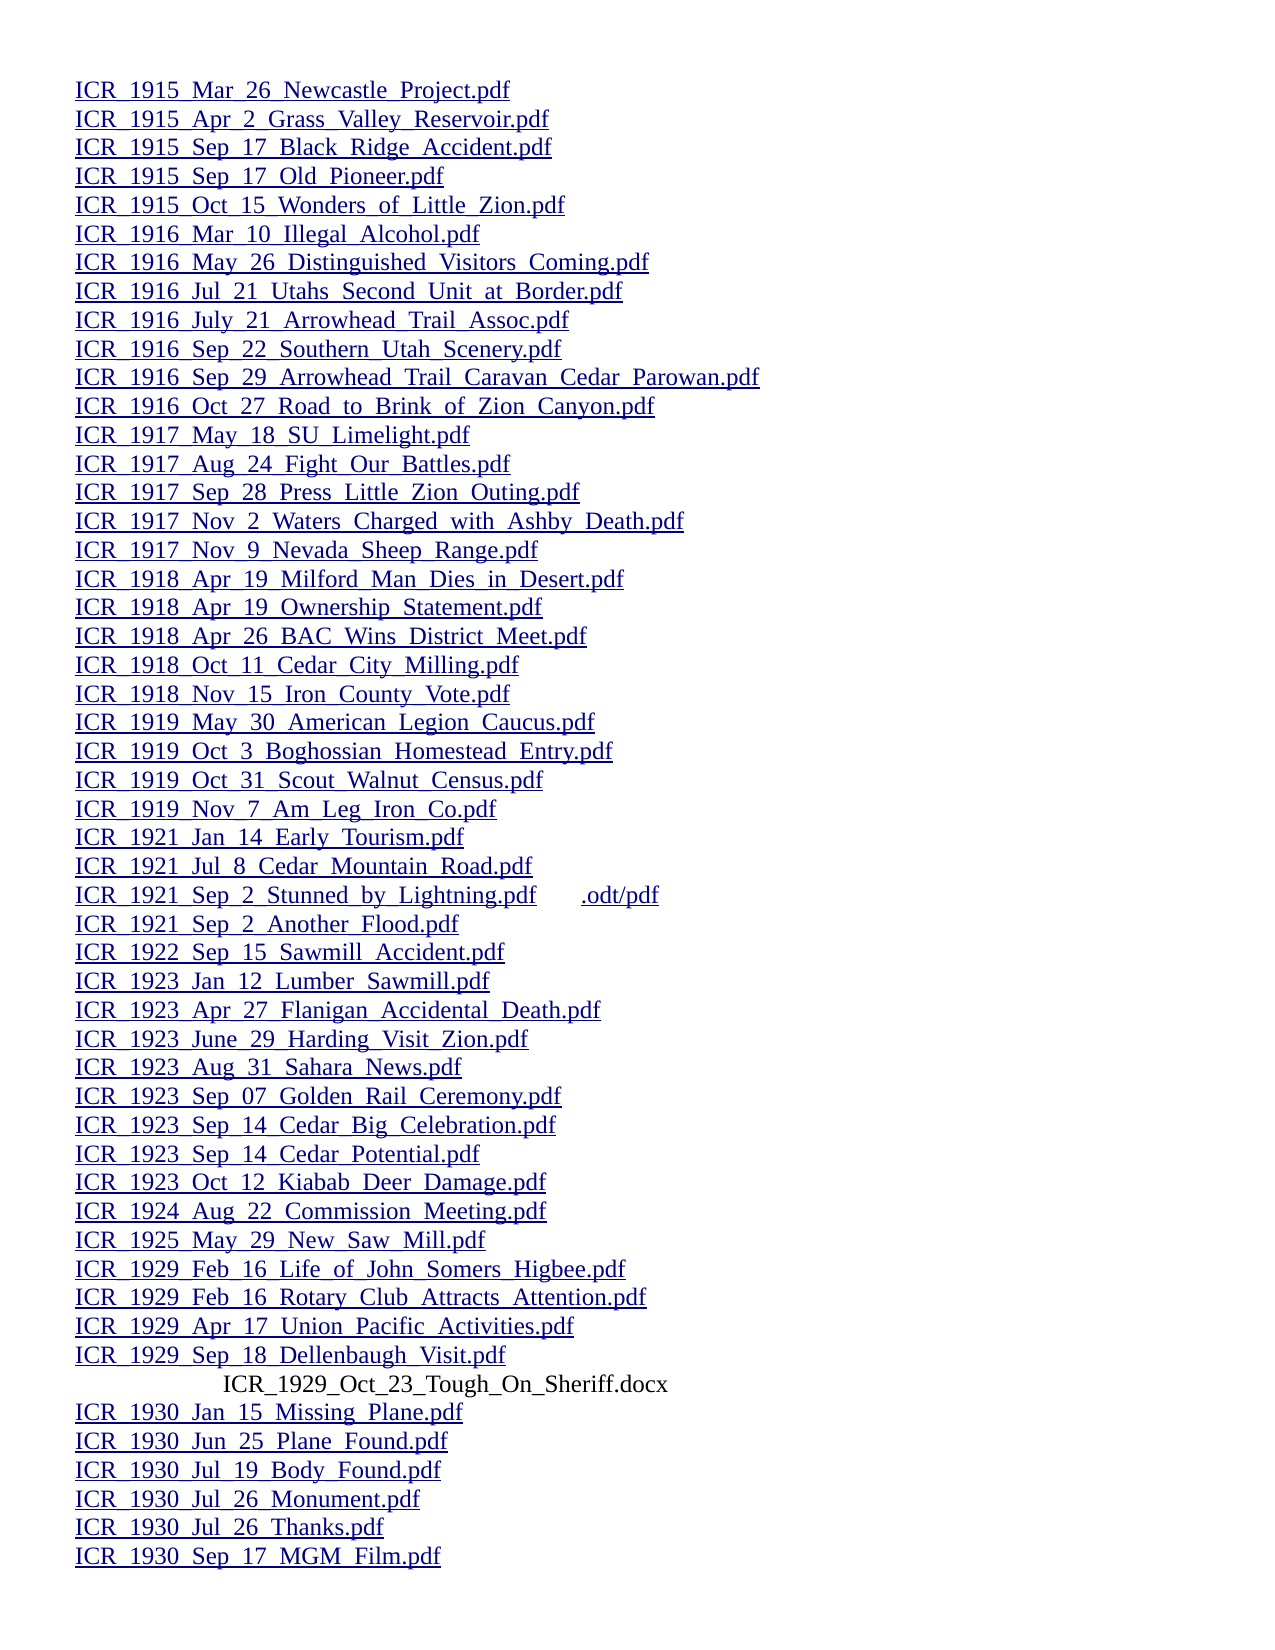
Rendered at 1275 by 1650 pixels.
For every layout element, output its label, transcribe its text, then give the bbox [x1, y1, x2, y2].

text ICR_1923_June_29_Harding_Visit_Zion.pdf [75, 1024, 1200, 1052]
text ICR_1929_Apr_17_Union_Pacific_Activities.pdf [75, 1311, 1200, 1340]
text ICR_1916_Jul_21_Utahs_Second_Unit_at_Border.pdf [75, 276, 1200, 305]
text ICR_1917_Nov_2_Waters_Charged_with_Ashby_Death.pdf [75, 506, 1200, 535]
text ICR_1921_Sep_2_Another_Flood.pdf [75, 909, 1200, 937]
text ICR_1929_Oct_23_Tough_On_Sheriff.docx [75, 1369, 1200, 1397]
text ICR_1919_Oct_3_Boghossian_Homestead_Entry.pdf [75, 736, 1200, 765]
text ICR_1916_Sep_22_Southern_Utah_Scenery.pdf [75, 334, 1200, 362]
text ICR_1923_Sep_07_Golden_Rail_Ceremony.pdf [75, 1081, 1200, 1110]
text ICR_1929_Sep_18_Dellenbaugh_Visit.pdf [75, 1340, 1200, 1369]
text ICR_1916_July_21_Arrowhead_Trail_Assoc.pdf [75, 305, 1200, 334]
text ICR_1918_Apr_19_Ownership_Statement.pdf [75, 592, 1200, 621]
text ICR_1915_Sep_17_Black_Ridge_Accident.pdf [75, 132, 1200, 161]
text ICR_1930_Jan_15_Missing_Plane.pdf [75, 1397, 1200, 1426]
text ICR_1918_Apr_26_BAC_Wins_District_Meet.pdf [75, 621, 1200, 650]
text ICR_1923_Sep_14_Cedar_Potential.pdf [75, 1139, 1200, 1167]
text ICR_1930_Sep_17_MGM_Film.pdf [75, 1541, 1200, 1570]
text ICR_1916_Mar_10_Illegal_Alcohol.pdf [75, 219, 1200, 247]
text ICR_1922_Sep_15_Sawmill_Accident.pdf [75, 937, 1200, 966]
text ICR_1916_Sep_29_Arrowhead_Trail_Caravan_Cedar_Parowan.pdf [75, 362, 1200, 391]
text ICR_1915_Mar_26_Newcastle_Project.pdf [75, 75, 1200, 104]
text ICR_1918_Apr_19_Milford_Man_Dies_in_Desert.pdf [75, 564, 1200, 592]
text ICR_1916_May_26_Distinguished_Visitors_Coming.pdf [75, 247, 1200, 276]
text ICR_1917_May_18_SU_Limelight.pdf [75, 420, 1200, 449]
text ICR_1923_Oct_12_Kiabab_Deer_Damage.pdf [75, 1167, 1200, 1196]
text ICR_1915_Oct_15_Wonders_of_Little_Zion.pdf [75, 190, 1200, 219]
text ICR_1915_Apr_2_Grass_Valley_Reservoir.pdf [75, 104, 1200, 132]
text ICR_1917_Aug_24_Fight_Our_Battles.pdf [75, 449, 1200, 477]
text ICR_1930_Jul_26_Monument.pdf [75, 1484, 1200, 1512]
text ICR_1924_Aug_22_Commission_Meeting.pdf [75, 1196, 1200, 1225]
text ICR_1919_Oct_31_Scout_Walnut_Census.pdf [75, 765, 1200, 794]
text ICR_1925_May_29_New_Saw_Mill.pdf [75, 1225, 1200, 1254]
text ICR_1921_Jul_8_Cedar_Mountain_Road.pdf [75, 851, 1200, 880]
text ICR_1929_Feb_16_Life_of_John_Somers_Higbee.pdf [75, 1254, 1200, 1282]
text ICR_1923_Sep_14_Cedar_Big_Celebration.pdf [75, 1110, 1200, 1139]
text ICR_1921_Jan_14_Early_Tourism.pdf [75, 822, 1200, 851]
text ICR_1916_Oct_27_Road_to_Brink_of_Zion_Canyon.pdf [75, 391, 1200, 420]
text ICR_1918_Nov_15_Iron_County_Vote.pdf [75, 679, 1200, 707]
text ICR_1919_May_30_American_Legion_Caucus.pdf [75, 707, 1200, 736]
text ICR_1917_Nov_9_Nevada_Sheep_Range.pdf [75, 535, 1200, 564]
text ICR_1917_Sep_28_Press_Little_Zion_Outing.pdf [75, 477, 1200, 506]
text ICR_1930_Jul_19_Body_Found.pdf [75, 1455, 1200, 1484]
text ICR_1919_Nov_7_Am_Leg_Iron_Co.pdf [75, 794, 1200, 822]
text ICR_1923_Aug_31_Sahara_News.pdf [75, 1052, 1200, 1081]
text ICR_1929_Feb_16_Rotary_Club_Attracts_Attention.pdf [75, 1282, 1200, 1311]
text ICR_1930_Jun_25_Plane_Found.pdf [75, 1426, 1200, 1455]
text ICR_1930_Jul_26_Thanks.pdf [75, 1512, 1200, 1541]
text ICR_1923_Apr_27_Flanigan_Accidental_Death.pdf [75, 995, 1200, 1024]
text ICR_1918_Oct_11_Cedar_City_Milling.pdf [75, 650, 1200, 679]
text ICR_1915_Sep_17_Old_Pioneer.pdf [75, 161, 1200, 190]
text ICR_1923_Jan_12_Lumber_Sawmill.pdf [75, 966, 1200, 995]
text ICR_1921_Sep_2_Stunned_by_Lightning.pdf .odt/pdf [75, 880, 1200, 909]
